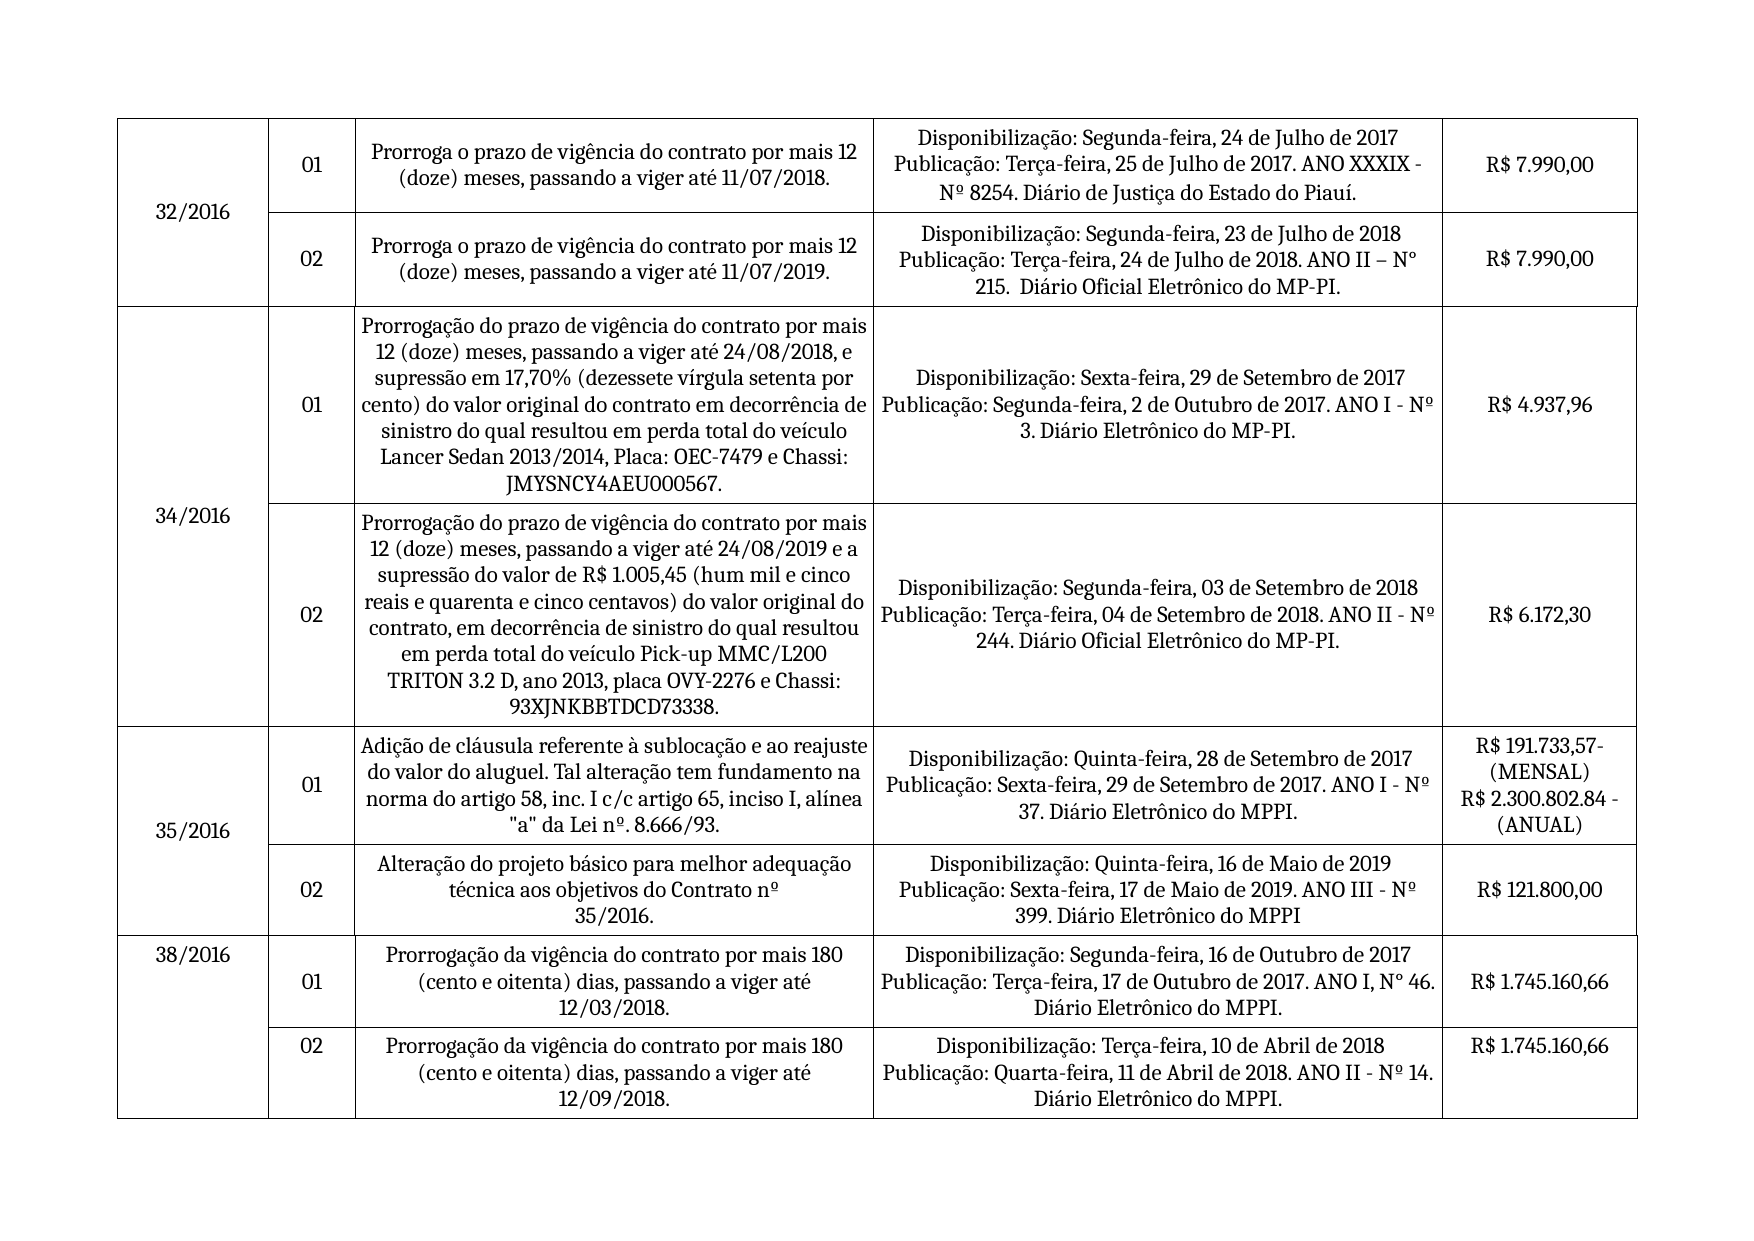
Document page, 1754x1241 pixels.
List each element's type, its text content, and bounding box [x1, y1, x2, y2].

table_cell Disponibilização: Sexta-feira, 29 de Setembro de 2017 Publicação: Segunda-feira, 2 de Outubro de 2017. ANO I - Nº 3. Diário Eletrônico do MP-PI. [874, 307, 1442, 503]
table_cell R$ 1.745.160,66 [1443, 936, 1637, 1027]
table_cell Prorrogação do prazo de vigência do contrato por mais 12 (doze) meses, passando a viger até 24/08/2018, e supressão em 17,70% (dezessete vírgula setenta por cento) do valor original do contrato em decorrência de sinistro do qual resultou em perda total do veículo Lancer Sedan 2013/2014, Placa: OEC-7479 e Chassi: JMYSNCY4AEU000567. [355, 307, 873, 503]
table_cell Prorroga o prazo de vigência do contrato por mais 12 (doze) meses, passando a viger até 11/07/2019. [356, 213, 873, 306]
table_cell Disponibilização: Terça-feira, 10 de Abril de 2018 Publicação: Quarta-feira, 11 de Abril de 2018. ANO II - Nº 14. Diário Eletrônico do MPPI. [874, 1028, 1442, 1118]
table_cell 01 [269, 119, 355, 212]
table_cell 02 [269, 213, 355, 306]
table_cell 01 [269, 727, 354, 844]
table_cell Disponibilização: Segunda-feira, 23 de Julho de 2018 Publicação: Terça-feira, 24 de Julho de 2018. ANO II – N° 215. Diário Oficial Eletrônico do MP-PI. [874, 213, 1442, 306]
table_cell Prorrogação da vigência do contrato por mais 180 (cento e oitenta) dias, passando a viger até 12/09/2018. [356, 1028, 873, 1118]
table_cell R$ 7.990,00 [1443, 213, 1637, 306]
table_cell R$ 7.990,00 [1443, 119, 1637, 212]
table_cell Prorrogação do prazo de vigência do contrato por mais 12 (doze) meses, passando a viger até 24/08/2019 e a supressão do valor de R$ 1.005,45 (hum mil e cinco reais e quarenta e cinco centavos) do valor original do contrato, em decorrência de sinistro do qual resultou em perda total do veículo Pick-up MMC/L200 TRITON 3.2 D, ano 2013, placa OVY-2276 e Chassi: 93XJNKBBTDCD73338. [355, 504, 873, 726]
table_cell 01 [269, 307, 354, 503]
table_cell R$ 1.745.160,66 [1443, 1028, 1637, 1118]
table_cell Alteração do projeto básico para melhor adequação técnica aos objetivos do Contrato nº 35/2016. [355, 845, 873, 935]
table_cell 01 [269, 936, 355, 1027]
table_cell Disponibilização: Quinta-feira, 28 de Setembro de 2017 Publicação: Sexta-feira, 29 de Setembro de 2017. ANO I - Nº 37. Diário Eletrônico do MPPI. [874, 727, 1442, 844]
table_cell R$ 6.172,30 [1443, 504, 1636, 726]
table_cell R$ 4.937,96 [1443, 307, 1636, 503]
table_cell R$ 191.733,57- (MENSAL) R$ 2.300.802.84 - (ANUAL) [1443, 727, 1636, 844]
table_cell 02 [269, 845, 354, 935]
table_cell 32/2016 [118, 119, 268, 306]
table_cell 02 [269, 504, 354, 726]
table_cell 02 [269, 1028, 355, 1118]
table_cell 34/2016 [118, 307, 268, 726]
table_cell 38/2016 [118, 936, 268, 1118]
table_cell R$ 121.800,00 [1443, 845, 1636, 935]
table_cell Adição de cláusula referente à sublocação e ao reajuste do valor do aluguel. Tal alteração tem fundamento na norma do artigo 58, inc. I c/c artigo 65, inciso I, alínea "a" da Lei nº. 8.666/93. [355, 727, 873, 844]
table_cell Prorrogação da vigência do contrato por mais 180 (cento e oitenta) dias, passando a viger até 12/03/2018. [356, 936, 873, 1027]
table_cell Disponibilização: Quinta-feira, 16 de Maio de 2019 Publicação: Sexta-feira, 17 de Maio de 2019. ANO III - Nº 399. Diário Eletrônico do MPPI [874, 845, 1442, 935]
table_cell Disponibilização: Segunda-feira, 24 de Julho de 2017 Publicação: Terça-feira, 25 de Julho de 2017. ANO XXXIX - Nº 8254. Diário de Justiça do Estado do Piauí. [874, 119, 1442, 212]
table_cell Prorroga o prazo de vigência do contrato por mais 12 (doze) meses, passando a viger até 11/07/2018. [356, 119, 873, 212]
table_cell 35/2016 [118, 727, 268, 935]
table_cell Disponibilização: Segunda-feira, 03 de Setembro de 2018 Publicação: Terça-feira, 04 de Setembro de 2018. ANO II - Nº 244. Diário Oficial Eletrônico do MP-PI. [874, 504, 1442, 726]
table_cell Disponibilização: Segunda-feira, 16 de Outubro de 2017 Publicação: Terça-feira, 17 de Outubro de 2017. ANO I, N° 46. Diário Eletrônico do MPPI. [874, 936, 1442, 1027]
